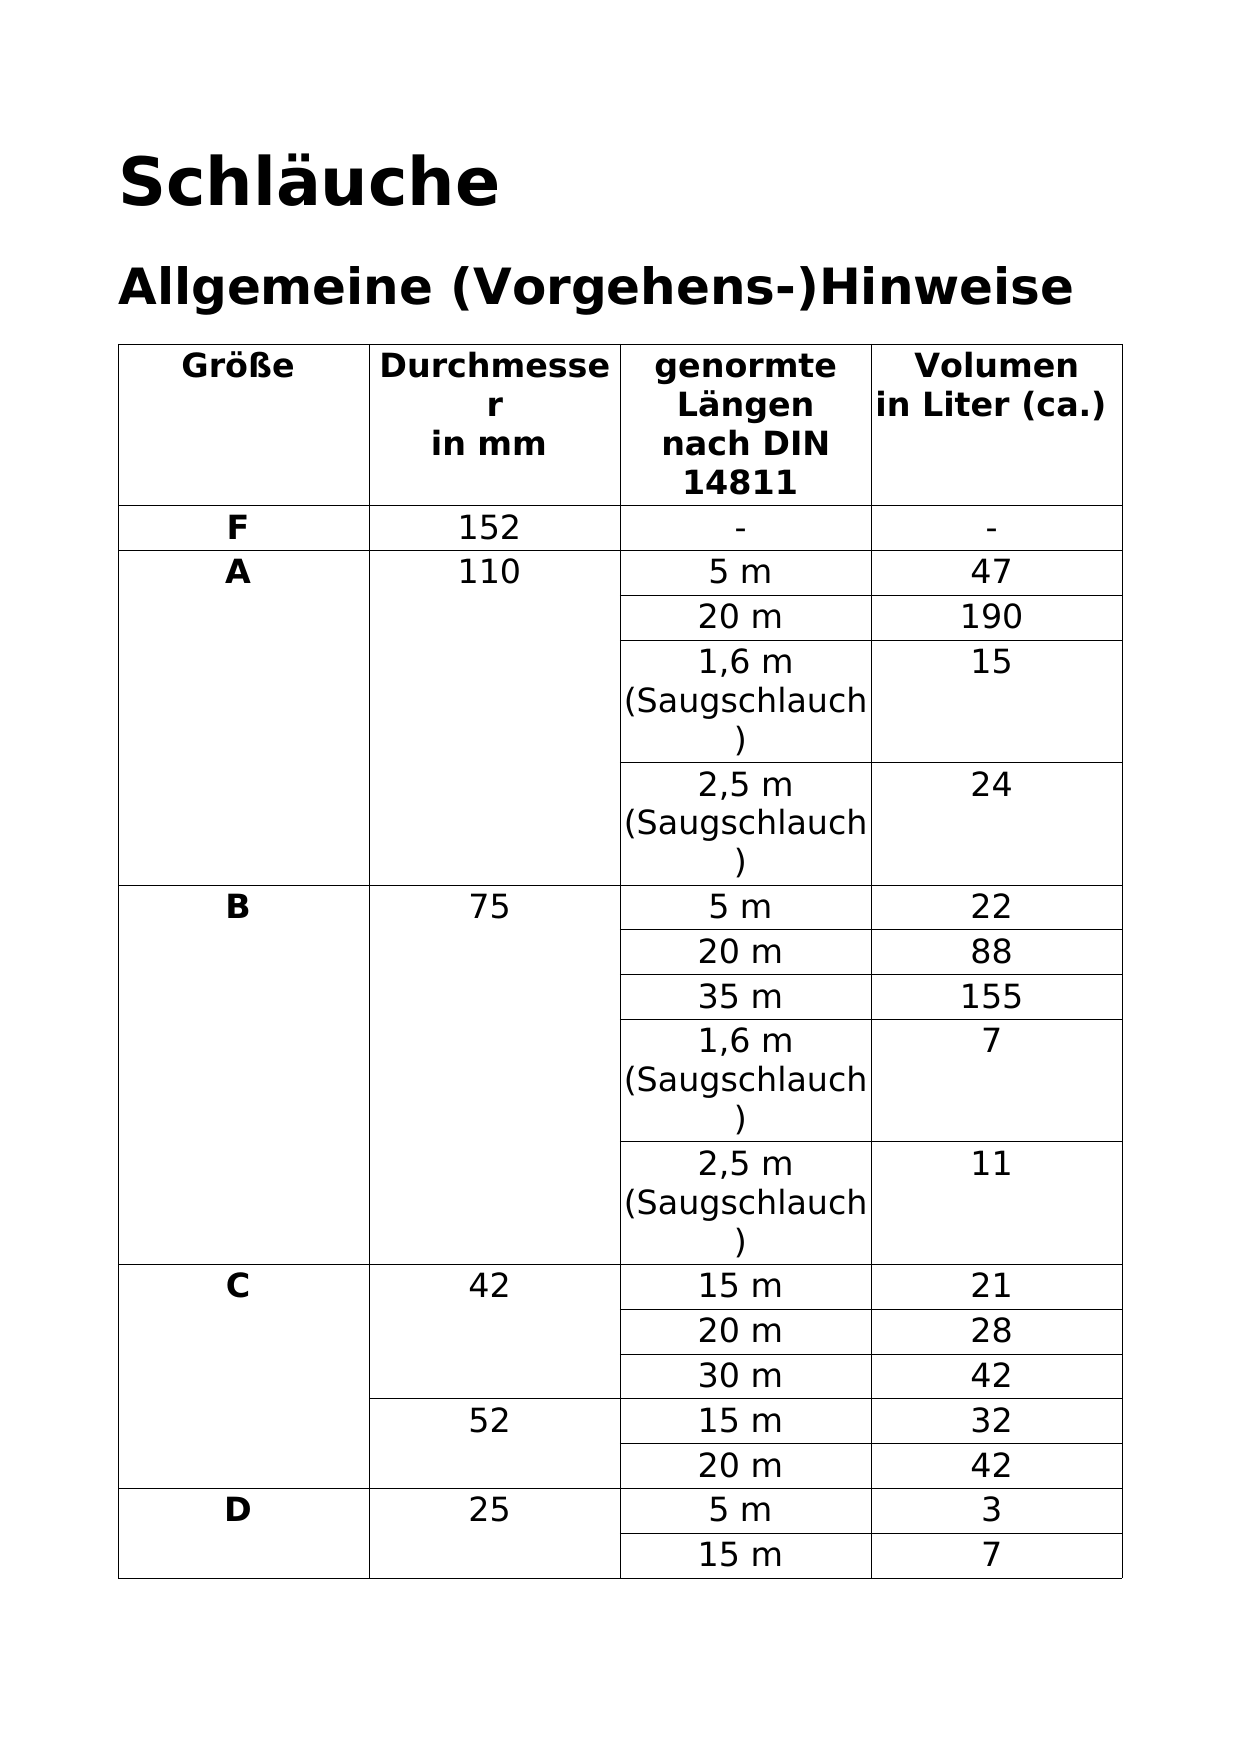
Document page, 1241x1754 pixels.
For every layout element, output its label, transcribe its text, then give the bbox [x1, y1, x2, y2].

table_cell - [621, 506, 871, 550]
table_cell C [119, 1265, 369, 1488]
table_cell 110 [370, 551, 620, 884]
table_cell 15 m [621, 1265, 871, 1309]
table_cell 32 [872, 1399, 1122, 1443]
table_cell 35 m [621, 975, 871, 1019]
table_header Durchmesser in mm [370, 345, 620, 505]
table_cell - [872, 506, 1122, 550]
table_cell 42 [872, 1355, 1122, 1398]
table_cell 15 [872, 641, 1122, 762]
subtitle Schläuche [118, 143, 1122, 221]
table_cell 52 [370, 1399, 620, 1488]
table_cell 15 m [621, 1399, 871, 1443]
table_cell 5 m [621, 1489, 871, 1533]
table_cell 152 [370, 506, 620, 550]
table_header genormte Längen nach DIN 14811 [621, 345, 871, 505]
table_cell 20 m [621, 1444, 871, 1488]
table_cell 28 [872, 1310, 1122, 1353]
table_cell 15 m [621, 1534, 871, 1577]
table_cell 24 [872, 763, 1122, 884]
table_cell 7 [872, 1534, 1122, 1577]
table_cell 20 m [621, 930, 871, 974]
table_cell 22 [872, 886, 1122, 929]
table_cell B [119, 886, 369, 1264]
table_cell D [119, 1489, 369, 1577]
table_cell 20 m [621, 1310, 871, 1353]
table_cell 1,6 m (Saugschlauch) [621, 641, 871, 762]
table_cell 88 [872, 930, 1122, 974]
table_cell 47 [872, 551, 1122, 595]
table_cell 21 [872, 1265, 1122, 1309]
table_cell 7 [872, 1020, 1122, 1141]
table_cell F [119, 506, 369, 550]
table_cell 2,5 m (Saugschlauch) [621, 763, 871, 884]
table_header Volumen in Liter (ca.) [872, 345, 1122, 505]
table_cell 2,5 m (Saugschlauch) [621, 1142, 871, 1264]
table_cell 5 m [621, 886, 871, 929]
table_cell 20 m [621, 596, 871, 639]
table_cell 30 m [621, 1355, 871, 1398]
table_cell 11 [872, 1142, 1122, 1264]
table_cell 25 [370, 1489, 620, 1577]
table_header Größe [119, 345, 369, 505]
table_cell 1,6 m (Saugschlauch) [621, 1020, 871, 1141]
table_cell 5 m [621, 551, 871, 595]
table_cell 155 [872, 975, 1122, 1019]
table_cell 42 [370, 1265, 620, 1398]
table_cell 3 [872, 1489, 1122, 1533]
subtitle Allgemeine (Vorgehens-)Hinweise [118, 258, 1122, 316]
table_cell 75 [370, 886, 620, 1264]
table_cell 190 [872, 596, 1122, 639]
table_cell A [119, 551, 369, 884]
table_cell 42 [872, 1444, 1122, 1488]
